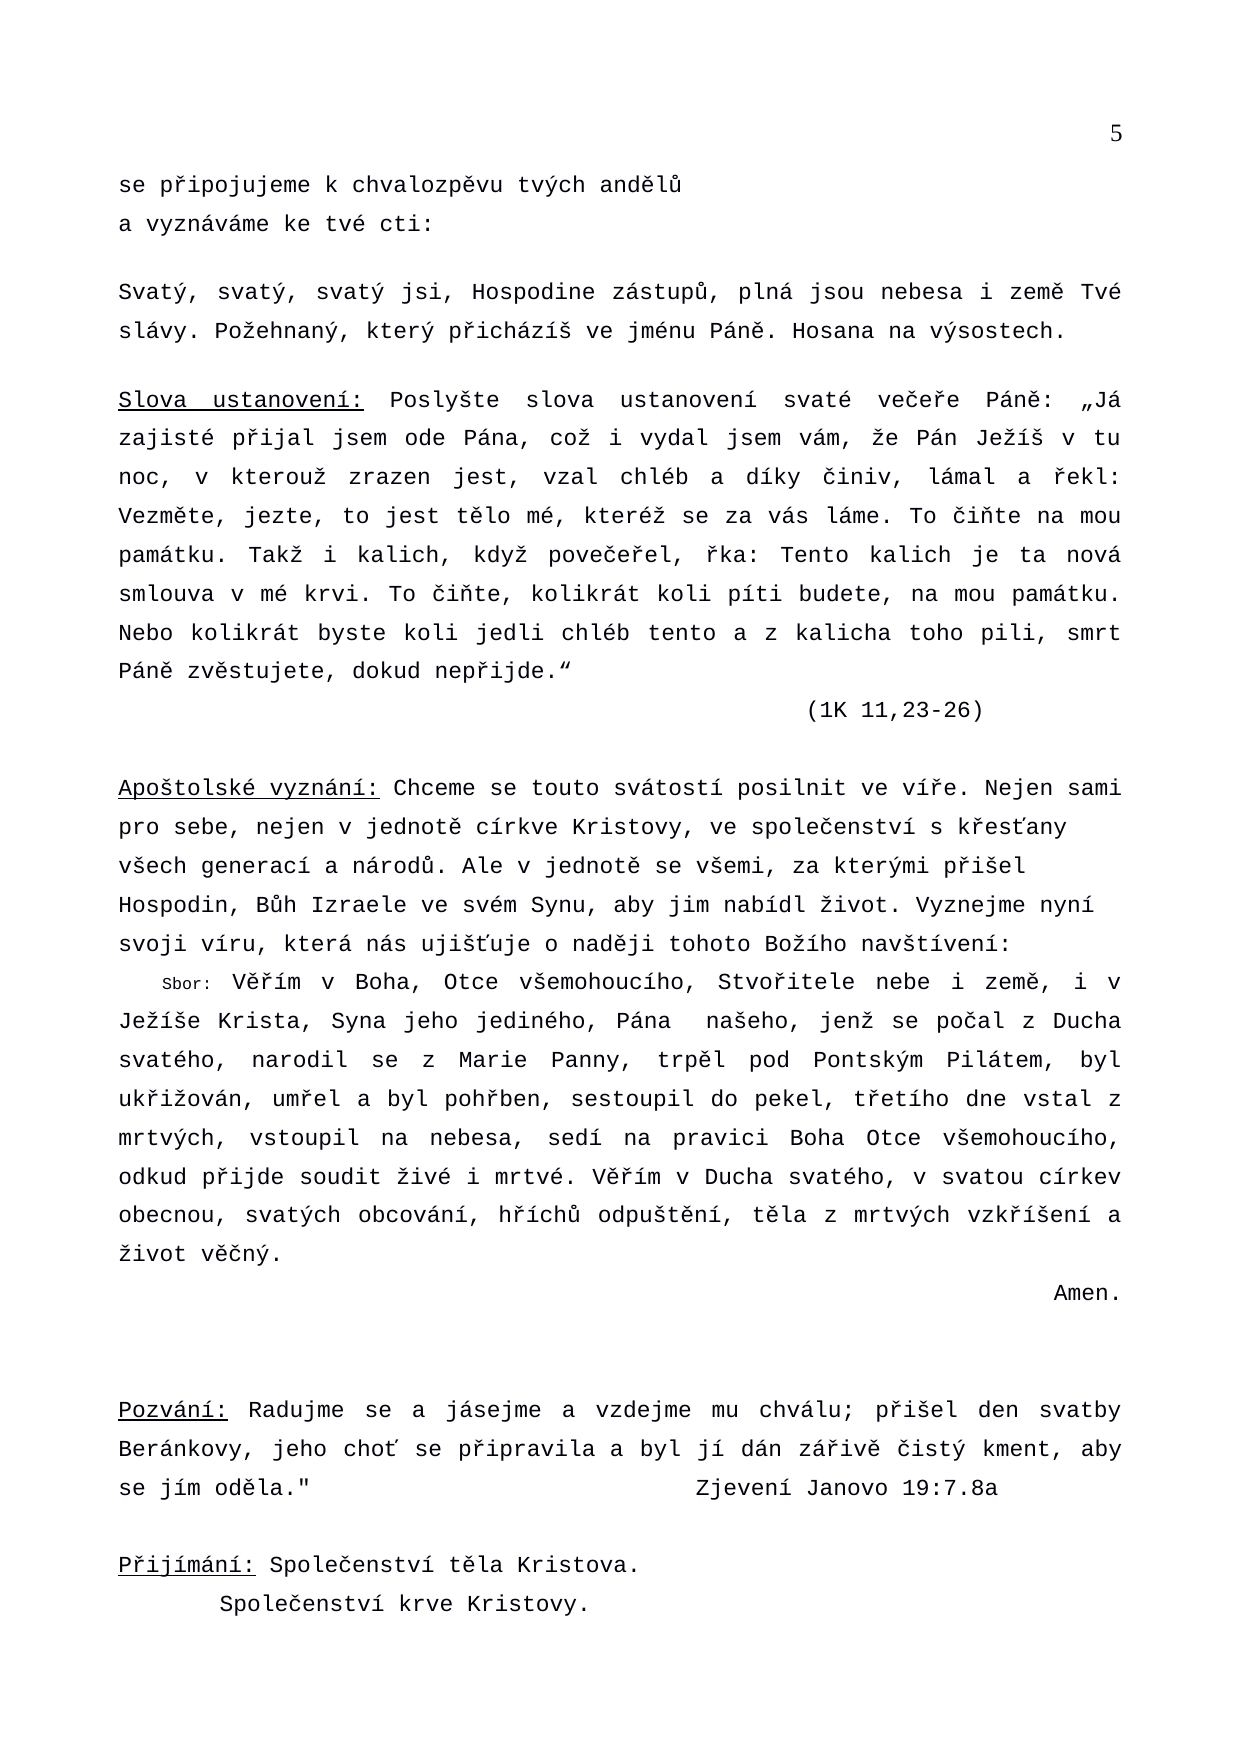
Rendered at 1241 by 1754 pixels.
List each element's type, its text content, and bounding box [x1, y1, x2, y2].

text Pozvání: Radujme se a jásejme a vzdejme mu chválu; přišel den svatby Beránkovy, jeho choť se připravila a byl jí dán zářivě čistý kment, aby se jím oděla." Zjevení Janovo 19:7.8a [118, 1398, 1122, 1502]
text Slova ustanovení: Poslyšte slova ustanovení svaté večeře Páně: „Já zajisté přijal jsem ode Pána, což i vydal jsem vám, že Pán Ježíš v tu noc, v kterouž zrazen jest, vzal chléb a díky činiv, lámal a řekl: Vezměte, jezte, to jest tělo mé, kteréž se za vás láme. To čiňte na mou památku. Takž i kalich, když povečeřel, řka: Tento kalich je ta nová smlouva v mé krvi. To čiňte, kolikrát koli píti budete, na mou památku. Nebo kolikrát byste koli jedli chléb tento a z kalicha toho pili, smrt Páně zvěstujete, dokud nepřijde.“ [118, 388, 1122, 686]
text Apoštolské vyznání: Chceme se touto svátostí posilnit ve víře. Nejen sami pro sebe, nejen v jednotě církve Kristovy, ve společenství s křesťany všech generací a národů. Ale v jednotě se všemi, za kterými přišel Hospodin, Bůh Izraele ve svém Synu, aby jim nabídl život. Vyznejme nyní svoji víru, která nás ujišťuje o naději tohoto Božího navštívení: [118, 776, 1122, 958]
text (1K 11,23-26) [118, 699, 1122, 725]
text Amen. [118, 1282, 1122, 1307]
text Sbor: Věřím v Boha, Otce všemohoucího, Stvořitele nebe i země, i v Ježíše Krista, Syna jeho jediného, Pána našeho, jenž se počal z Ducha svatého, narodil se z Marie Panny, trpěl pod Pontským Pilátem, byl ukřižován, umřel a byl pohřben, sestoupil do pekel, třetího dne vstal z mrtvých, vstoupil na nebesa, sedí na pravici Boha Otce všemohoucího, odkud přijde soudit živé i mrtvé. Věřím v Ducha svatého, v svatou církev obecnou, svatých obcování, hříchů odpuštění, těla z mrtvých vzkříšení a život věčný. [118, 971, 1122, 1269]
text se připojujeme k chvalozpěvu tvých andělů a vyznáváme ke tvé cti: [118, 173, 1122, 238]
text Přijímání: Společenství těla Kristova. [118, 1553, 1122, 1579]
text Společenství krve Kristovy. [118, 1592, 1122, 1618]
text Svatý, svatý, svatý jsi, Hospodine zástupů, plná jsou nebesa i země Tvé slávy. Požehnaný, který přicházíš ve jménu Páně. Hosana na výsostech. [118, 281, 1122, 346]
